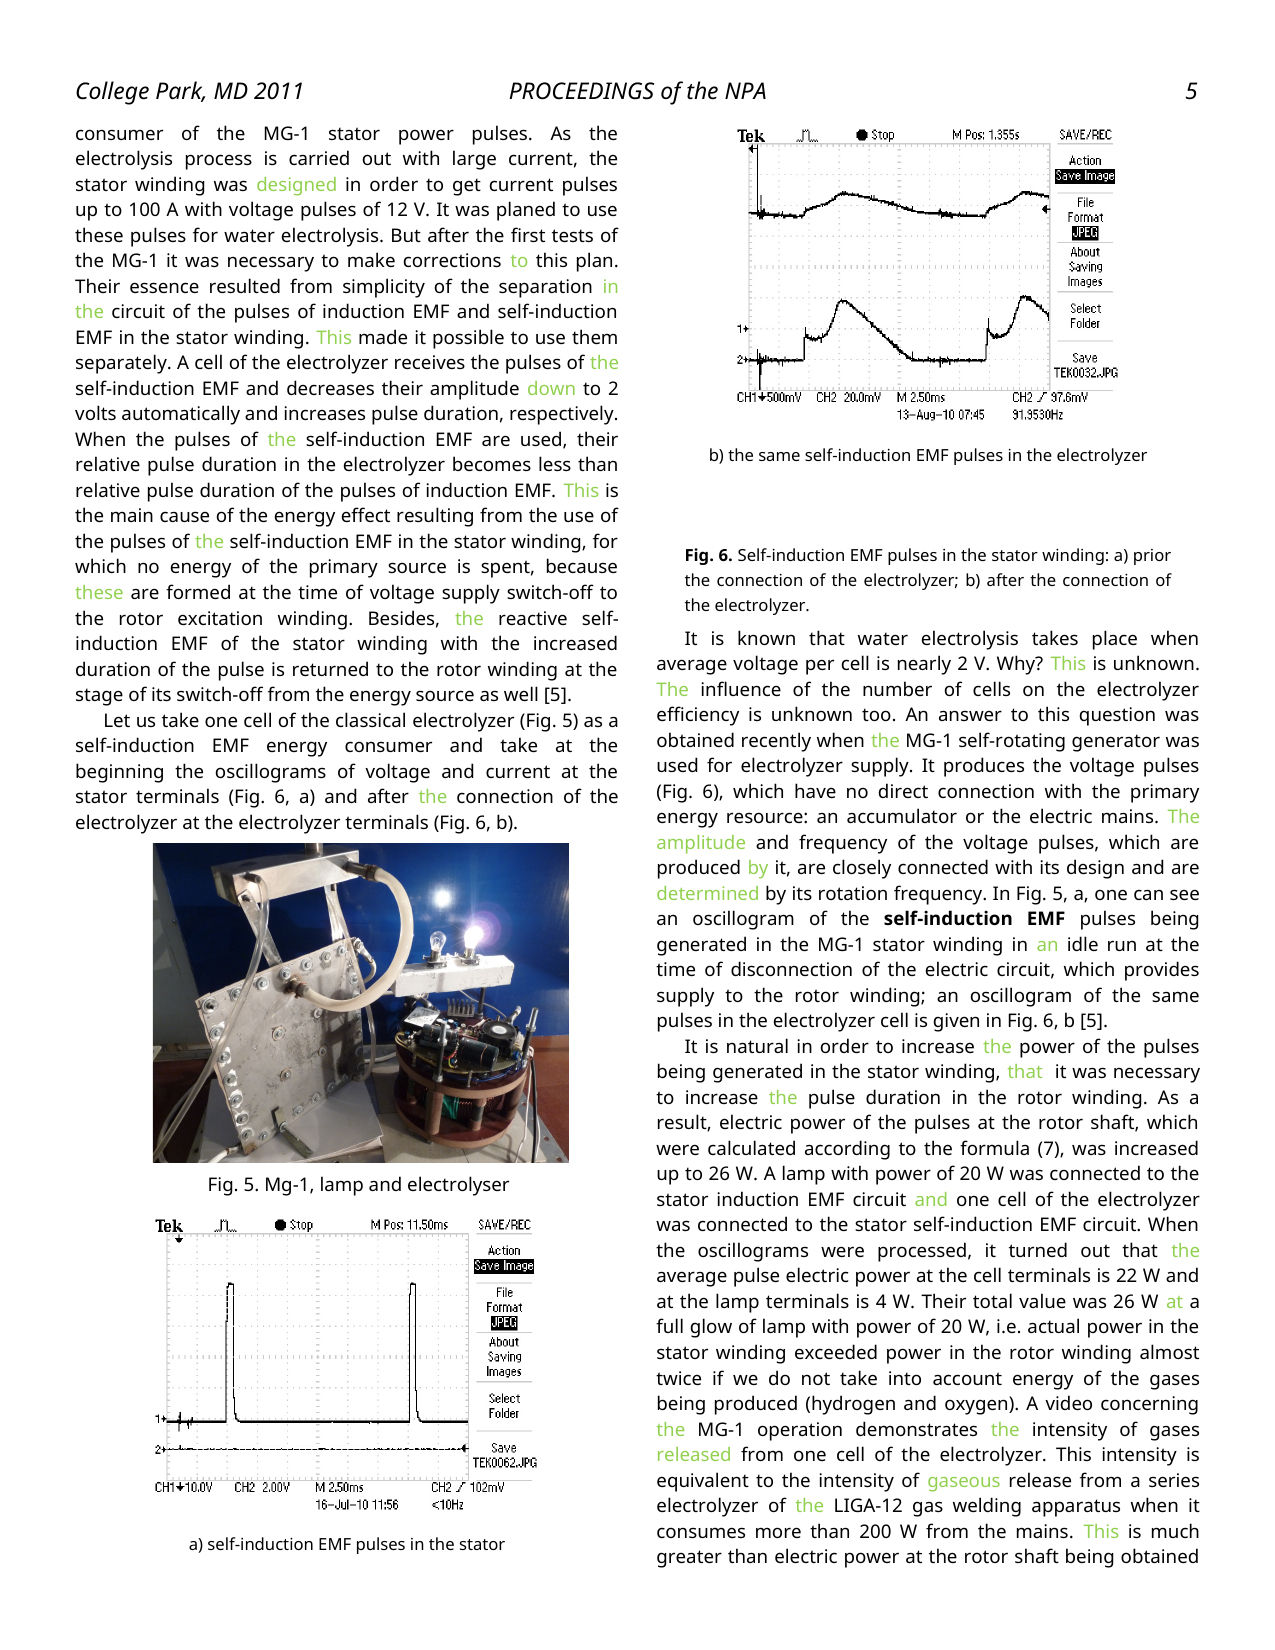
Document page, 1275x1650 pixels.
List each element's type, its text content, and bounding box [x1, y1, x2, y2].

text a) self-induction EMF pulses in the stator [103, 1531, 591, 1556]
text It is known that water electrolysis takes place when average voltage per cell is nearly 2 V. Why? This is unknown. The influence of the number of cells on the electrolyzer efficiency is unknown too. An answer to this question was obtained recently when the MG-1 self-rotating generator was used for electrolyzer supply. It produces the voltage pulses (Fig. 6), which have no direct connection with the primary energy resource: an accumulator or the electric mains. The amplitude and frequency of the voltage pulses, which are produced by it, are closely connected with its design and are determined by its rotation frequency. In Fig. 5, a, one can see an oscillogram of the self-induction EMF pulses being generated in the MG-1 stator winding in an idle run at the time of disconnection of the electric circuit, which provides supply to the rotor winding; an oscillogram of the same pulses in the electrolyzer cell is given in Fig. 6, b [5]. [656, 625, 1200, 1033]
text b) the same self-induction EMF pulses in the electrolyzer [684, 441, 1172, 466]
text Fig. 5. Mg-1, lamp and electrolyser [75, 1171, 619, 1197]
text It is natural in order to increase the power of the pulses being generated in the stator winding, that it was necessary to increase the pulse duration in the rotor winding. As a result, electric power of the pulses at the rotor shaft, which were calculated according to the formula (7), was increased up to 26 W. A lamp with power of 20 W was connected to the stator induction EMF circuit and one cell of the electrolyzer was connected to the stator self-induction EMF circuit. When the oscillograms were processed, it turned out that the average pulse electric power at the cell terminals is 22 W and at the lamp terminals is 4 W. Their total value was 26 W at a full glow of lamp with power of 20 W, i.e. actual power in the stator winding exceeded power in the rotor winding almost twice if we do not take into account energy of the gases being produced (hydrogen and oxygen). A video concerning the MG-1 operation demonstrates the intensity of gases released from one cell of the electrolyzer. This intensity is equivalent to the intensity of gaseous release from a series electrolyzer of the LIGA-12 gas welding apparatus when it consumes more than 200 W from the mains. This is much greater than electric power at the rotor shaft being obtained [656, 1033, 1200, 1569]
text consumer of the MG-1 stator power pulses. As the electrolysis process is carried out with large current, the stator winding was designed in order to get current pulses up to 100 A with voltage pulses of 12 V. It was planed to use these pulses for water electrolysis. But after the first tests of the MG-1 it was necessary to make corrections to this plan. Their essence resulted from simplicity of the separation in the circuit of the pulses of induction EMF and self-induction EMF in the stator winding. This made it possible to use them separately. A cell of the electrolyzer receives the pulses of the self-induction EMF and decreases their amplitude down to 2 volts automatically and increases pulse duration, respectively. When the pulses of the self-induction EMF are used, their relative pulse duration in the electrolyzer becomes less than relative pulse duration of the pulses of induction EMF. This is the main cause of the energy effect resulting from the use of the pulses of the self-induction EMF in the stator winding, for which no energy of the primary source is spent, because these are formed at the time of voltage supply switch-off to the rotor excitation winding. Besides, the reactive self-induction EMF of the stator winding with the increased duration of the pulse is returned to the rotor winding at the stage of its switch-off from the energy source as well [5]. [75, 120, 619, 707]
picture [154, 1218, 540, 1514]
picture [736, 129, 1120, 424]
picture [152, 843, 569, 1163]
text Fig. 6. Self-induction EMF pulses in the stator winding: a) prior the connection of the electrolyzer; b) after the connection of the electrolyzer. [684, 541, 1172, 616]
text Let us take one cell of the classical electrolyzer (Fig. 5) as a self-induction EMF energy consumer and take at the beginning the oscillograms of voltage and current at the stator terminals (Fig. 6, a) and after the connection of the electrolyzer at the electrolyzer terminals (Fig. 6, b). [75, 707, 619, 834]
